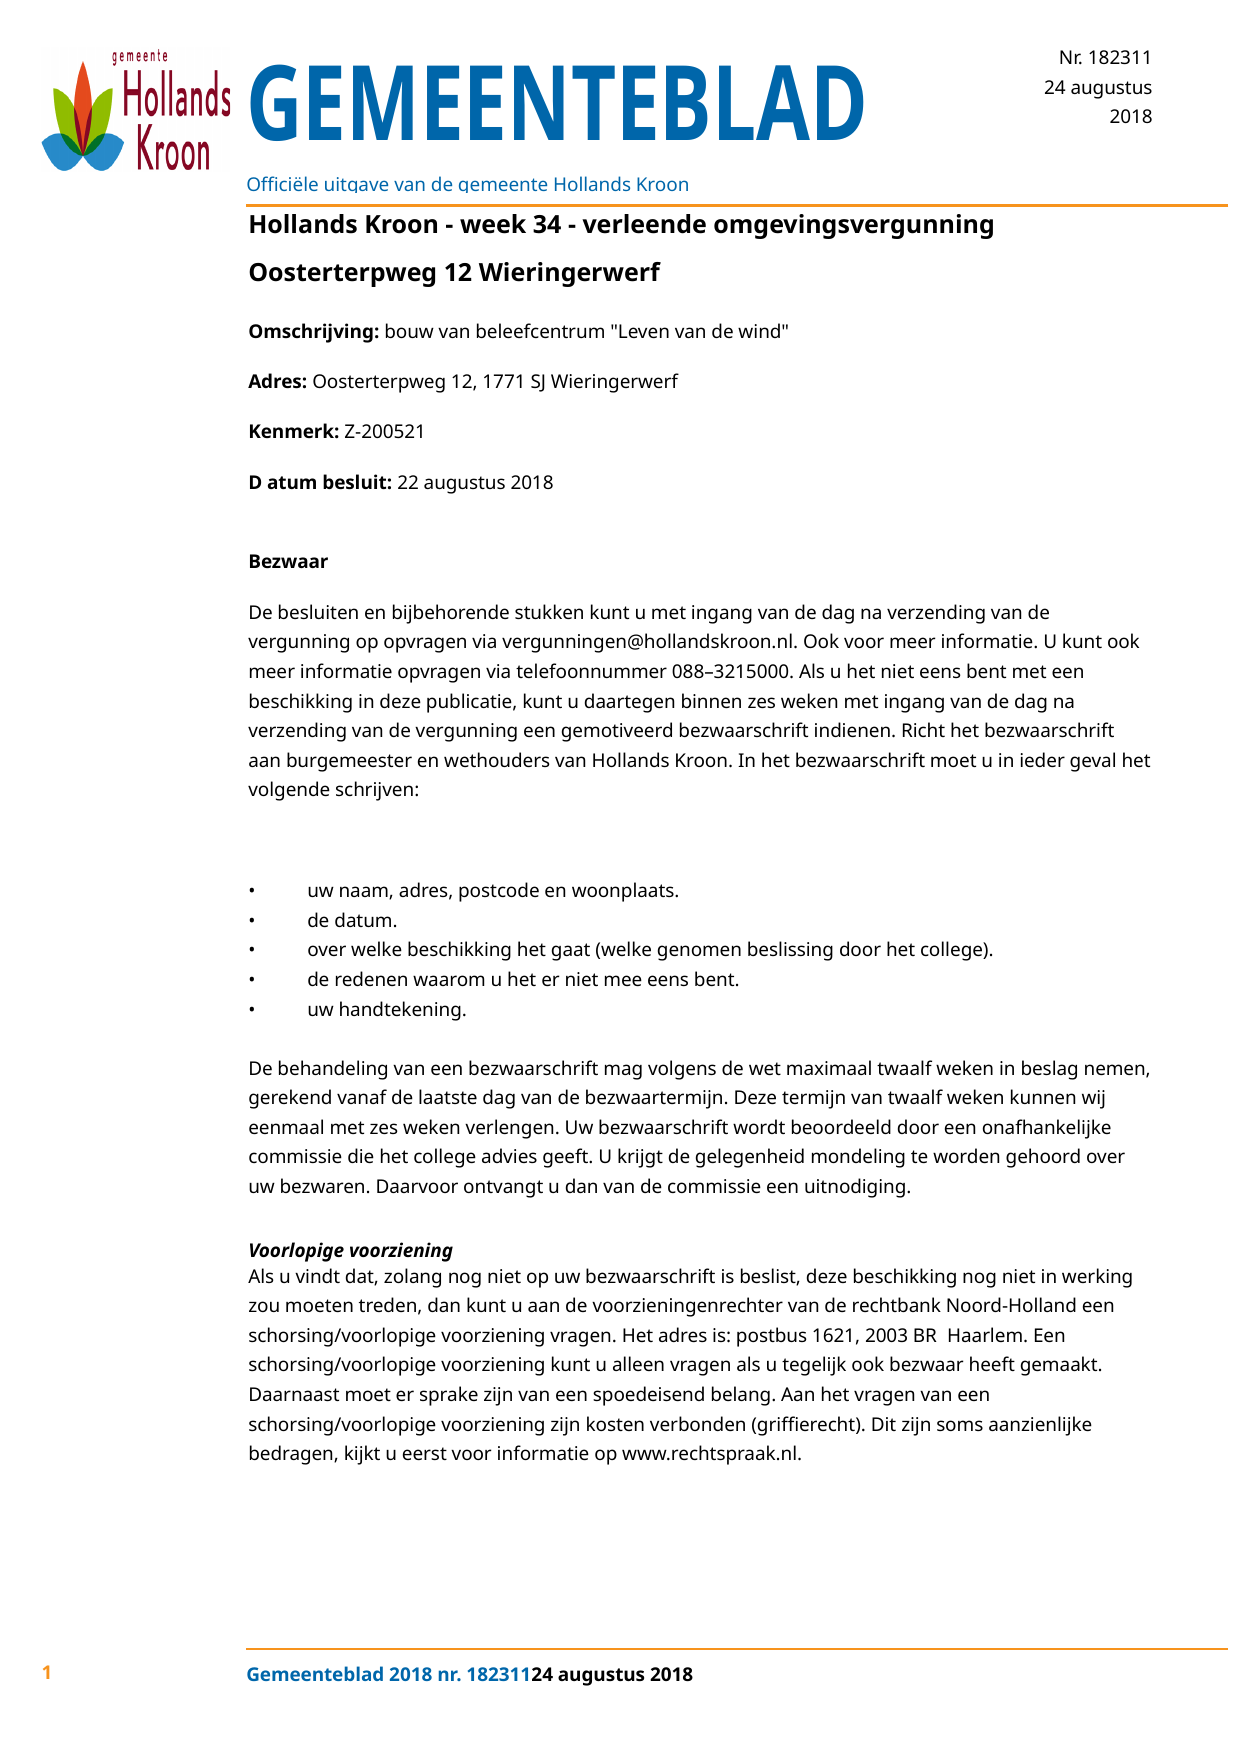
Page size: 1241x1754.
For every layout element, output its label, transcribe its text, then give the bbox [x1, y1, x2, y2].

text Omschrijving: bouw van beleefcentrum "Leven van de wind" [248, 318, 1152, 344]
text Voorlopige voorziening [248, 1237, 1152, 1263]
text Als u vindt dat, zolang nog niet op uw bezwaarschrift is beslist, deze beschikking nog niet in werking zou moeten treden, dan kunt u aan de voorzieningenrechter van de rechtbank Noord-Holland een schorsing/voorlopige voorziening vragen. Het adres is: postbus 1621, 2003 BR Haarlem. Een schorsing/voorlopige voorziening kunt u alleen vragen als u tegelijk ook bezwaar heeft gemaakt. Daarnaast moet er sprake zijn van een spoedeisend belang. Aan het vragen van een schorsing/voorlopige voorziening zijn kosten verbonden (griffierecht). Dit zijn soms aanzienlijke bedragen, kijkt u eerst voor informatie op www.rechtspraak.nl. [248, 1263, 1152, 1466]
list uw naam, adres, postcode en woonplaats. [248, 877, 1152, 903]
text Kenmerk: Z-200521 [248, 419, 1152, 444]
list over welke beschikking het gaat (welke genomen beslissing door het college). [248, 937, 1152, 962]
list de datum. [248, 907, 1152, 933]
text De besluiten en bijbehorende stukken kunt u met ingang van de dag na verzending van de vergunning op opvragen via vergunningen@hollandskroon.nl. Ook voor meer informatie. U kunt ook meer informatie opvragen via telefoonnummer 088–3215000. Als u het niet eens bent met een beschikking in deze publicatie, kunt u daartegen binnen zes weken met ingang van de dag na verzending van de vergunning een gemotiveerd bezwaarschrift indienen. Richt het bezwaarschrift aan burgemeester en wethouders van Hollands Kroon. In het bezwaarschrift moet u in ieder geval het volgende schrijven: [248, 599, 1152, 802]
table_header D atum besluit: 22 augustus 2018 [248, 469, 700, 495]
text Hollands Kroon - week 34 - verleende omgevingsvergunning Oosterterpweg 12 Wieringerwerf [248, 207, 1152, 288]
text Adres: Oosterterpweg 12, 1771 SJ Wieringerwerf [248, 368, 1152, 394]
text De behandeling van een bezwaarschrift mag volgens de wet maximaal twaalf weken in beslag nemen, gerekend vanaf de laatste dag van de bezwaartermijn. Deze termijn van twaalf weken kunnen wij eenmaal met zes weken verlengen. Uw bezwaarschrift wordt beoordeeld door een onafhankelijke commissie die het college advies geeft. U krijgt de gelegenheid mondeling te worden gehoord over uw bezwaren. Daarvoor ontvangt u dan van de commissie een uitnodiging. [248, 1055, 1152, 1199]
list de redenen waarom u het er niet mee eens bent. [248, 966, 1152, 992]
picture [41, 47, 231, 172]
table_header [700, 469, 1152, 495]
text Bezwaar [248, 549, 1152, 574]
list uw handtekening. [248, 996, 1152, 1021]
